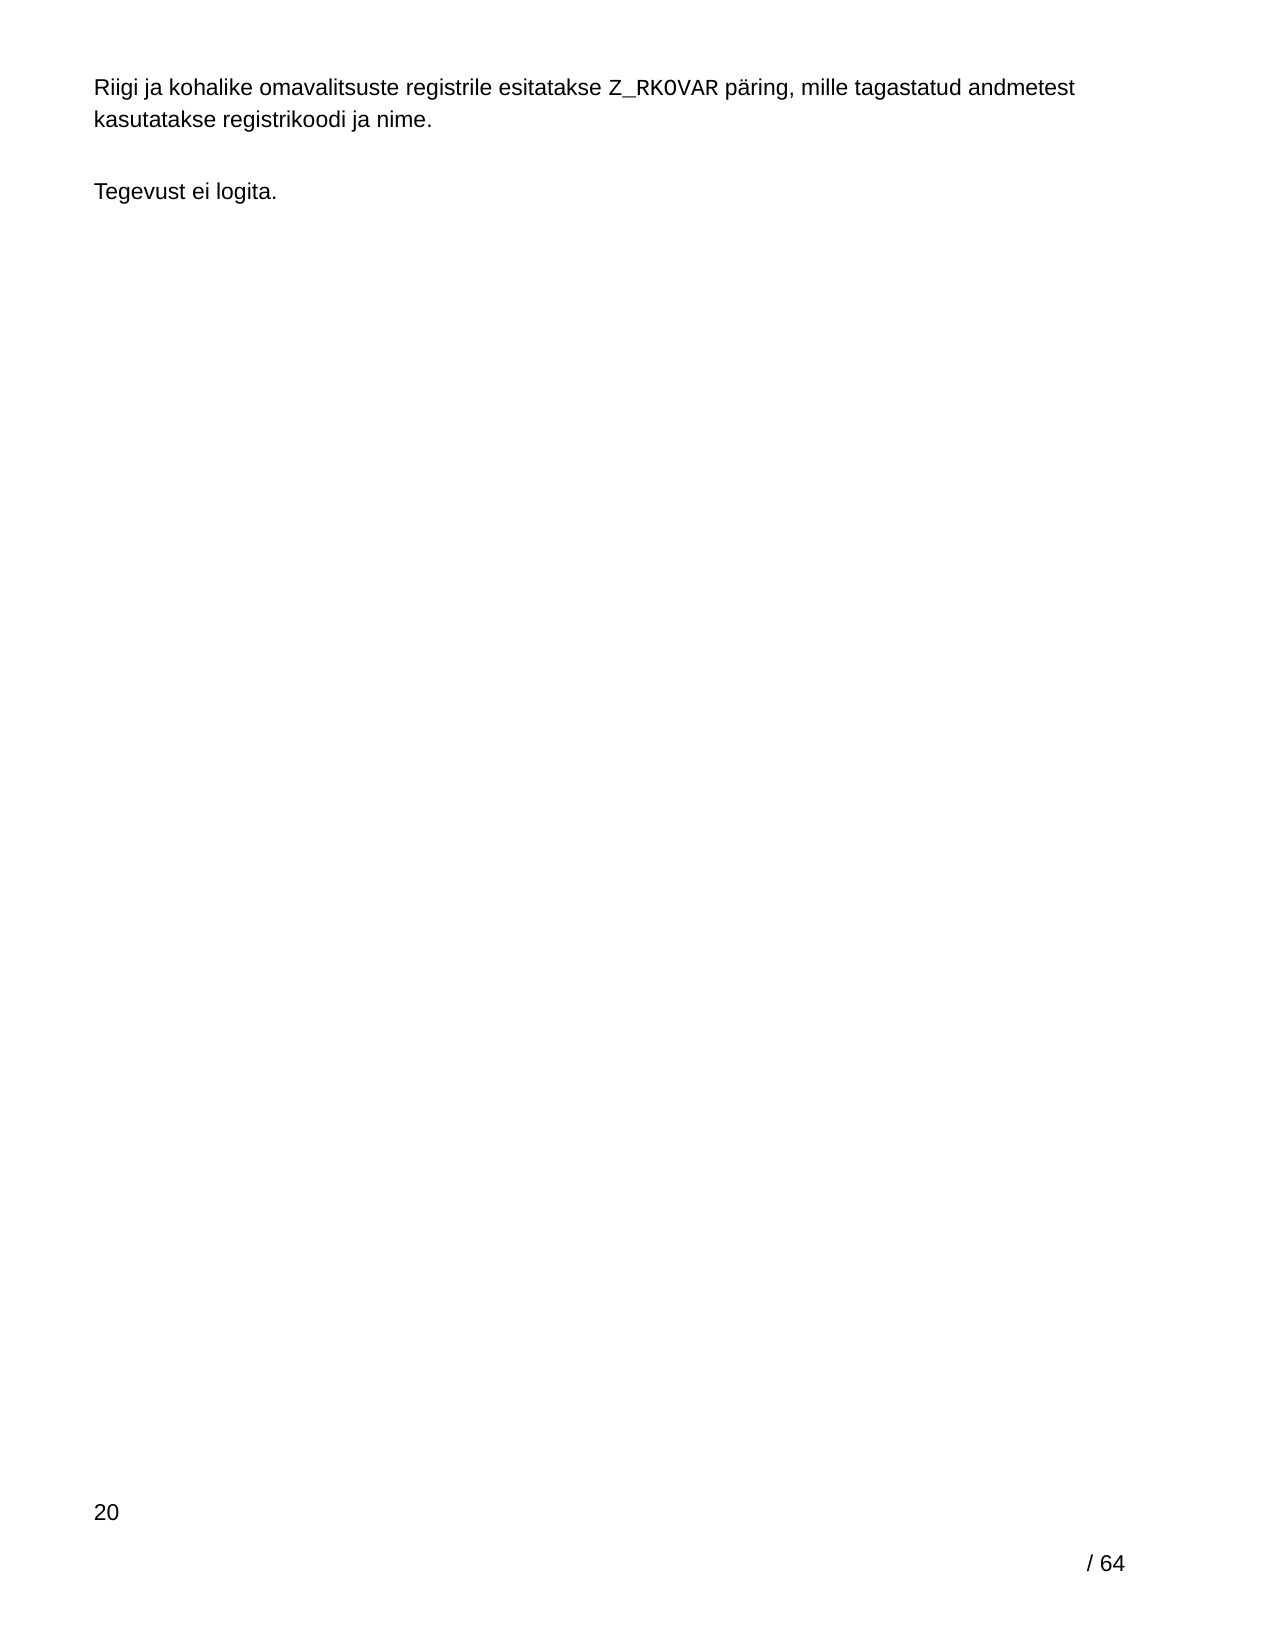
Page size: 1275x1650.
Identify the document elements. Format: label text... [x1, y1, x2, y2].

text Tegevust ei logita. [94, 178, 1125, 204]
text Riigi ja kohalike omavalitsuste registrile esitatakse Z_RKOVAR päring, mille tagastatud andmetest kasutatakse registrikoodi ja nime. [94, 74, 1125, 132]
